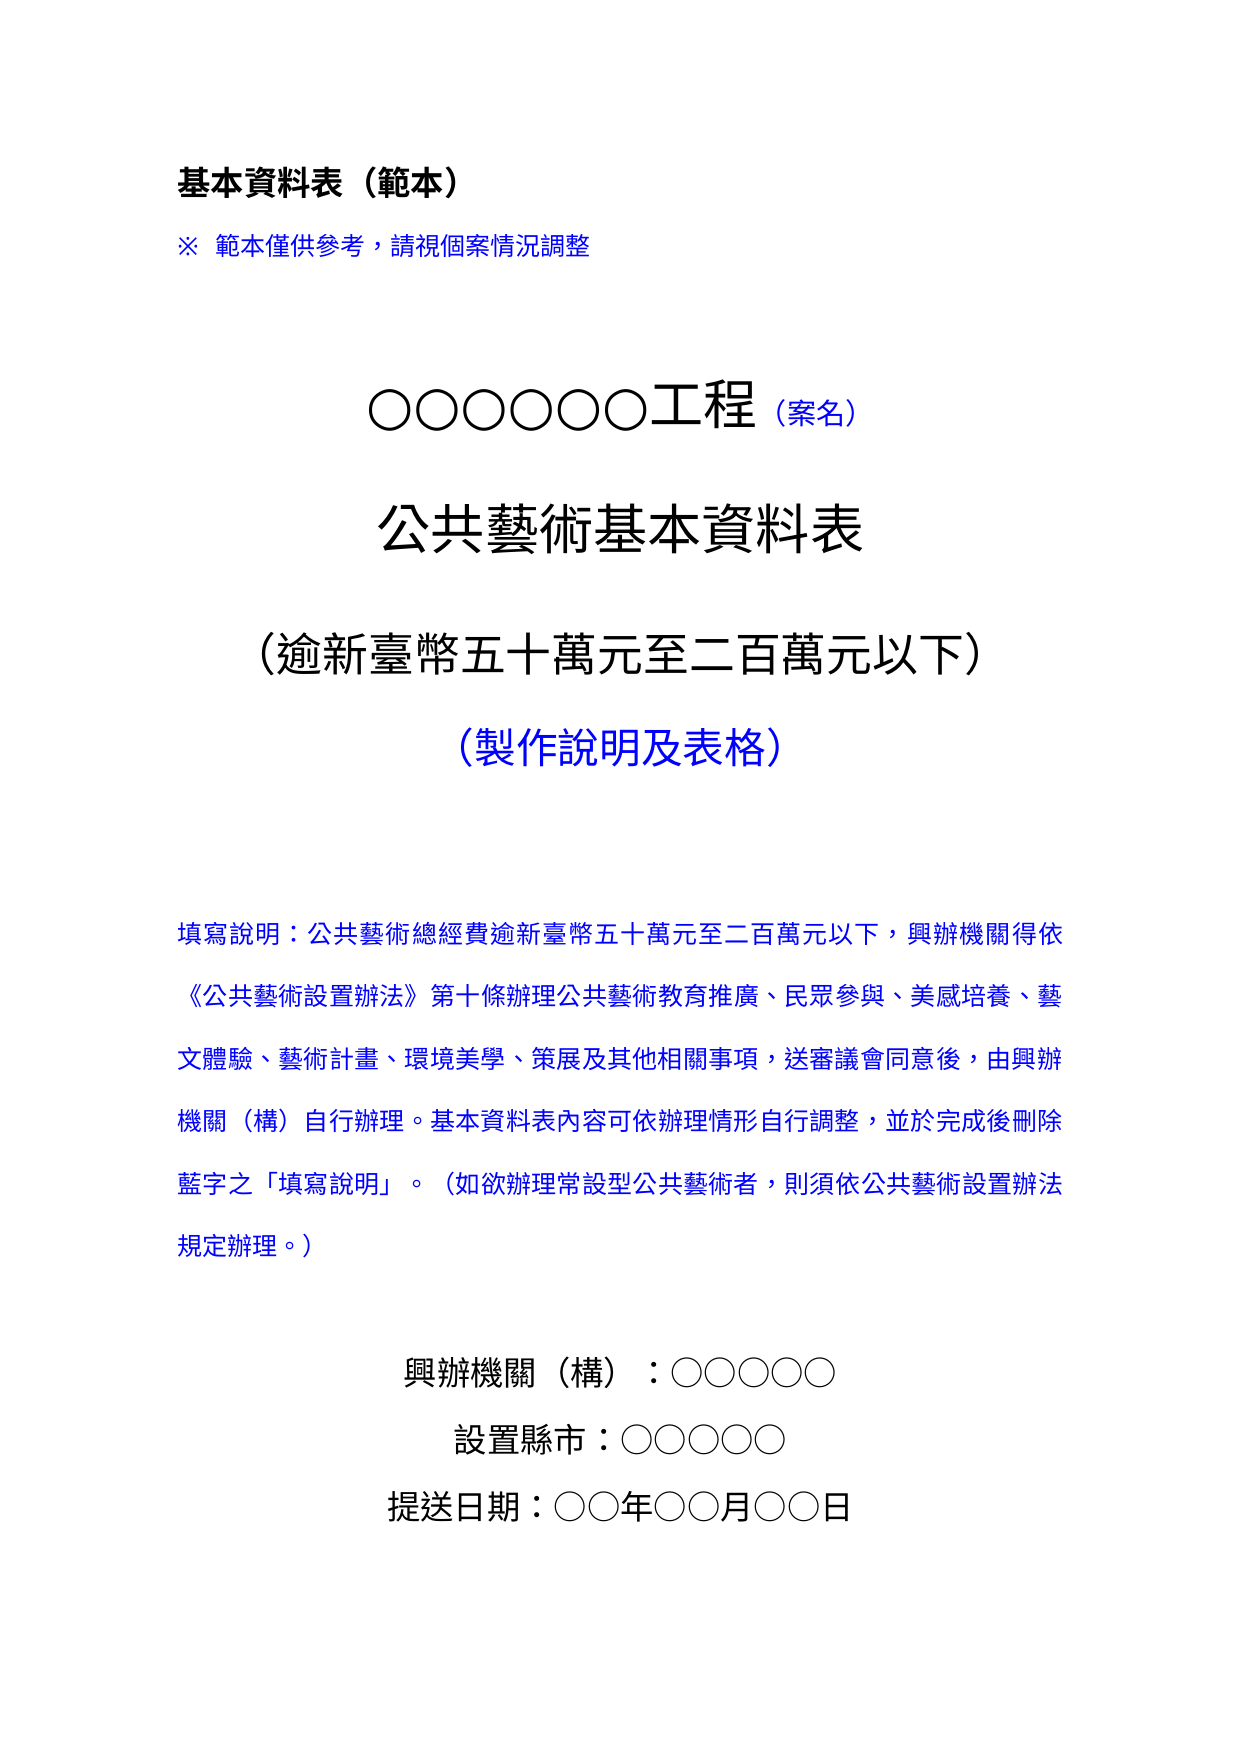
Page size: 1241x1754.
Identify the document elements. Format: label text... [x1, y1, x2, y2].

text 填寫說明：公共藝術總經費逾新臺幣五十萬元至二百萬元以下，興辦機關得依《公共藝術設置辦法》第十條辦理公共藝術教育推廣、民眾參與、美感培養、藝文體驗、藝術計畫、環境美學、策展及其他相關事項，送審議會同意後，由興辦機關（構）自行辦理。基本資料表內容可依辦理情形自行調整，並於完成後刪除藍字之「填寫說明」。（如欲辦理常設型公共藝術者，則須依公共藝術設置辦法規定辦理。） [177, 891, 1063, 1266]
text 基本資料表（範本） [177, 162, 1063, 203]
text 設置縣市：○○○○○ [177, 1414, 1063, 1462]
text （製作說明及表格） [177, 703, 1063, 766]
text 提送日期：○○年○○月○○日 [177, 1481, 1063, 1529]
text ○○○○○○工程（案名） [177, 328, 1063, 453]
text 興辦機關（構）：○○○○○ [177, 1347, 1063, 1395]
text 公共藝術基本資料表 [177, 453, 1063, 578]
list 範本僅供參考，請視個案情況調整 [177, 203, 1063, 266]
text （逾新臺幣五十萬元至二百萬元以下） [177, 578, 1063, 703]
